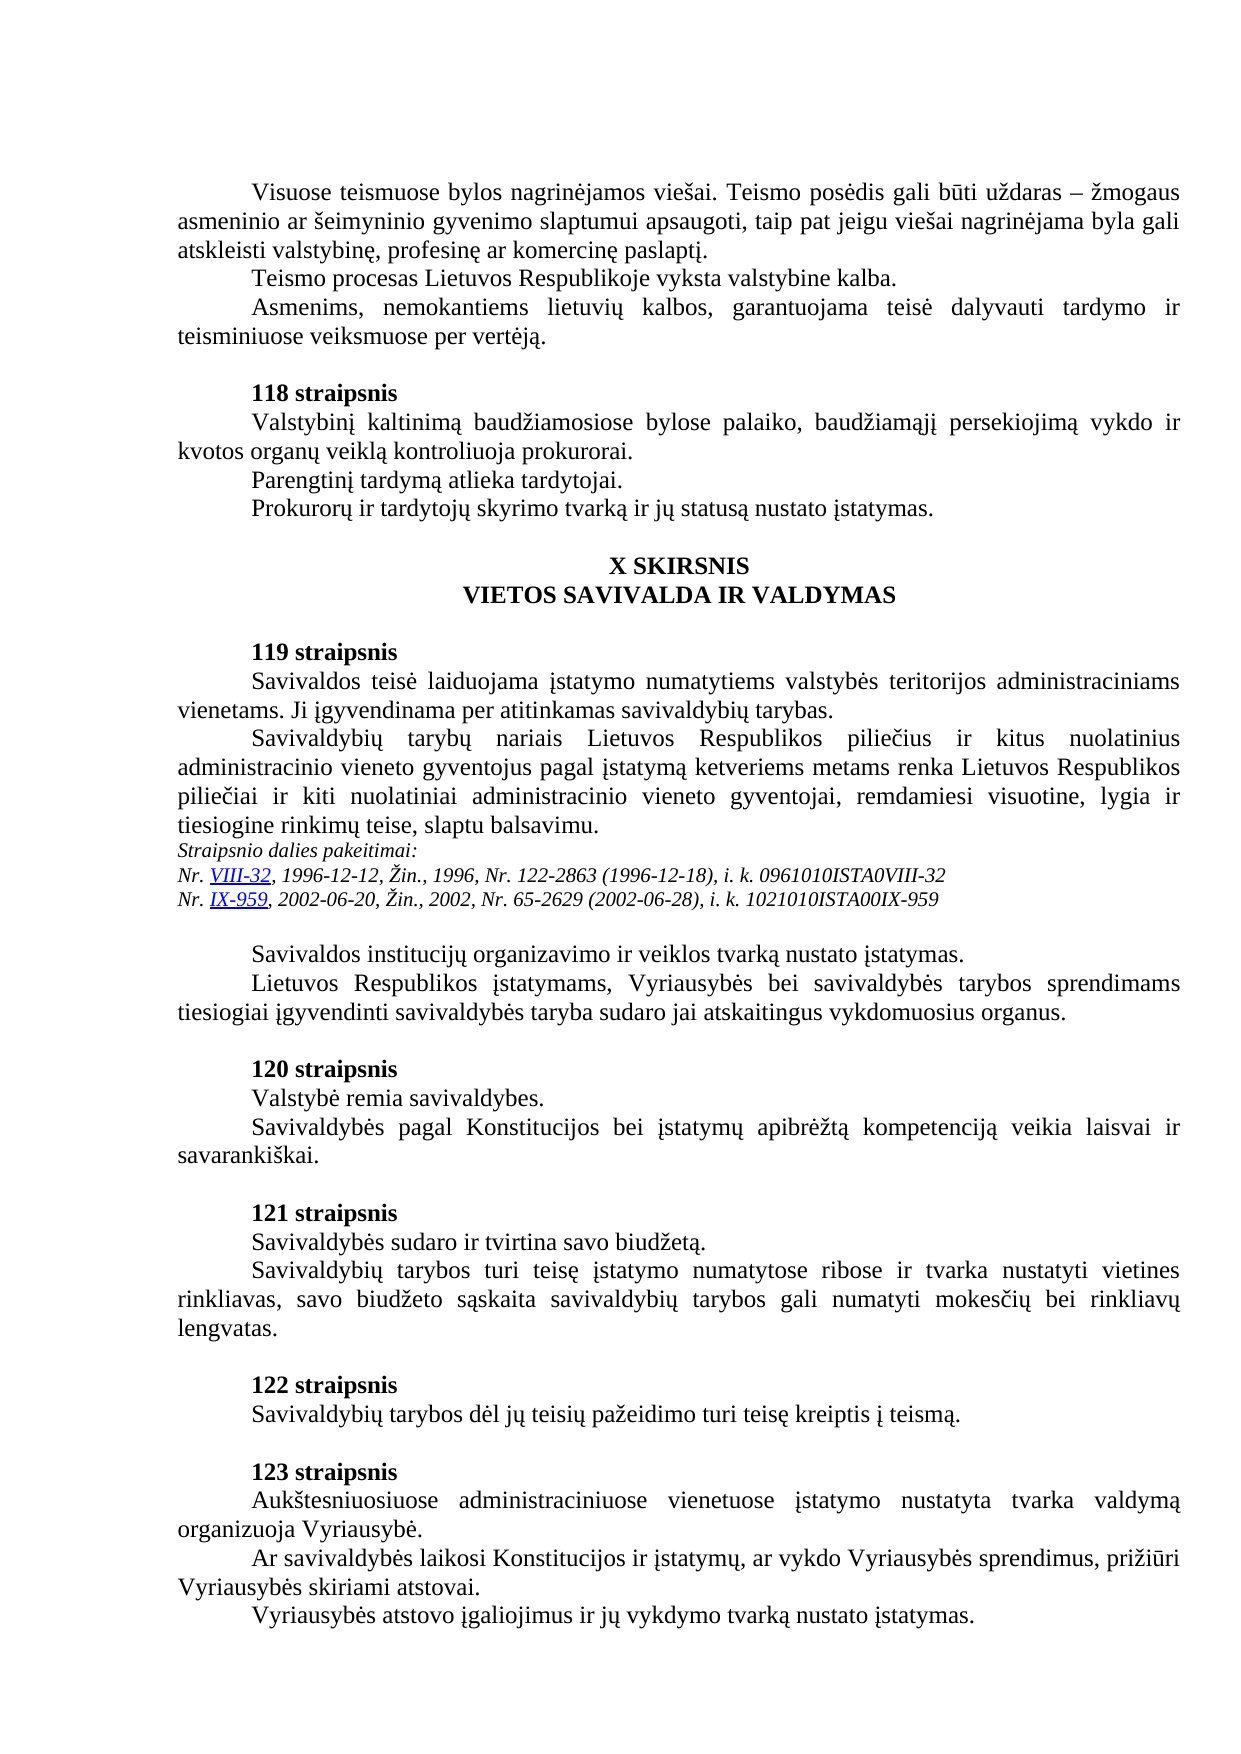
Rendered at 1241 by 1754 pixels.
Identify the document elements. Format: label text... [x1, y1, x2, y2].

text 122 straipsnis [177, 1371, 1181, 1399]
text 123 straipsnis [177, 1457, 1181, 1486]
text Savivaldybės sudaro ir tvirtina savo biudžetą. [177, 1227, 1181, 1256]
text Straipsnio dalies pakeitimai: [177, 838, 1181, 862]
text Prokurorų ir tardytojų skyrimo tvarką ir jų statusą nustato įstatymas. [177, 493, 1181, 522]
text Savivaldybių tarybos turi teisę įstatymo numatytose ribose ir tvarka nustatyti vietines rinkliavas, savo biudžeto sąskaita savivaldybių tarybos gali numatyti mokesčių bei rinkliavų lengvatas. [177, 1256, 1181, 1342]
text Valstybė remia savivaldybes. [177, 1083, 1181, 1112]
text Asmenims, nemokantiems lietuvių kalbos, garantuojama teisė dalyvauti tardymo ir teisminiuose veiksmuose per vertėją. [177, 292, 1181, 350]
text Nr. IX-959, 2002-06-20, Žin., 2002, Nr. 65-2629 (2002-06-28), i. k. 1021010ISTA00IX-959 [177, 887, 1181, 911]
text Savivaldybių tarybos dėl jų teisių pažeidimo turi teisę kreiptis į teismą. [177, 1399, 1181, 1428]
text 121 straipsnis [177, 1198, 1181, 1227]
text X SKIRSNIS [177, 551, 1181, 580]
text VIETOS SAVIVALDA IR VALDYMAS [177, 580, 1181, 608]
text 118 straipsnis [177, 378, 1181, 407]
text Lietuvos Respublikos įstatymams, Vyriausybės bei savivaldybės tarybos sprendimams tiesiogiai įgyvendinti savivaldybės taryba sudaro jai atskaitingus vykdomuosius organus. [177, 968, 1181, 1026]
text Ar savivaldybės laikosi Konstitucijos ir įstatymų, ar vykdo Vyriausybės sprendimus, prižiūri Vyriausybės skiriami atstovai. [177, 1543, 1181, 1601]
text 119 straipsnis [177, 637, 1181, 666]
text 120 straipsnis [177, 1054, 1181, 1083]
text Parengtinį tardymą atlieka tardytojai. [177, 465, 1181, 493]
text Valstybinį kaltinimą baudžiamosiose bylose palaiko, baudžiamąjį persekiojimą vykdo ir kvotos organų veiklą kontroliuoja prokurorai. [177, 407, 1181, 465]
text Aukštesniuosiuose administraciniuose vienetuose įstatymo nustatyta tvarka valdymą organizuoja Vyriausybė. [177, 1486, 1181, 1543]
text Savivaldybės pagal Konstitucijos bei įstatymų apibrėžtą kompetenciją veikia laisvai ir savarankiškai. [177, 1112, 1181, 1169]
text Savivaldos institucijų organizavimo ir veiklos tvarką nustato įstatymas. [177, 939, 1181, 968]
text Vyriausybės atstovo įgaliojimus ir jų vykdymo tvarką nustato įstatymas. [177, 1601, 1181, 1629]
text Visuose teismuose bylos nagrinėjamos viešai. Teismo posėdis gali būti uždaras – žmogaus asmeninio ar šeimyninio gyvenimo slaptumui apsaugoti, taip pat jeigu viešai nagrinėjama byla gali atskleisti valstybinę, profesinę ar komercinę paslaptį. [177, 177, 1181, 263]
text Nr. VIII-32, 1996-12-12, Žin., 1996, Nr. 122-2863 (1996-12-18), i. k. 0961010ISTA0VIII-32 [177, 862, 1181, 887]
text Savivaldos teisė laiduojama įstatymo numatytiems valstybės teritorijos administraciniams vienetams. Ji įgyvendinama per atitinkamas savivaldybių tarybas. [177, 666, 1181, 723]
text Savivaldybių tarybų nariais Lietuvos Respublikos piliečius ir kitus nuolatinius administracinio vieneto gyventojus pagal įstatymą ketveriems metams renka Lietuvos Respublikos piliečiai ir kiti nuolatiniai administracinio vieneto gyventojai, remdamiesi visuotine, lygia ir tiesiogine rinkimų teise, slaptu balsavimu. [177, 723, 1181, 838]
text Teismo procesas Lietuvos Respublikoje vyksta valstybine kalba. [177, 263, 1181, 292]
